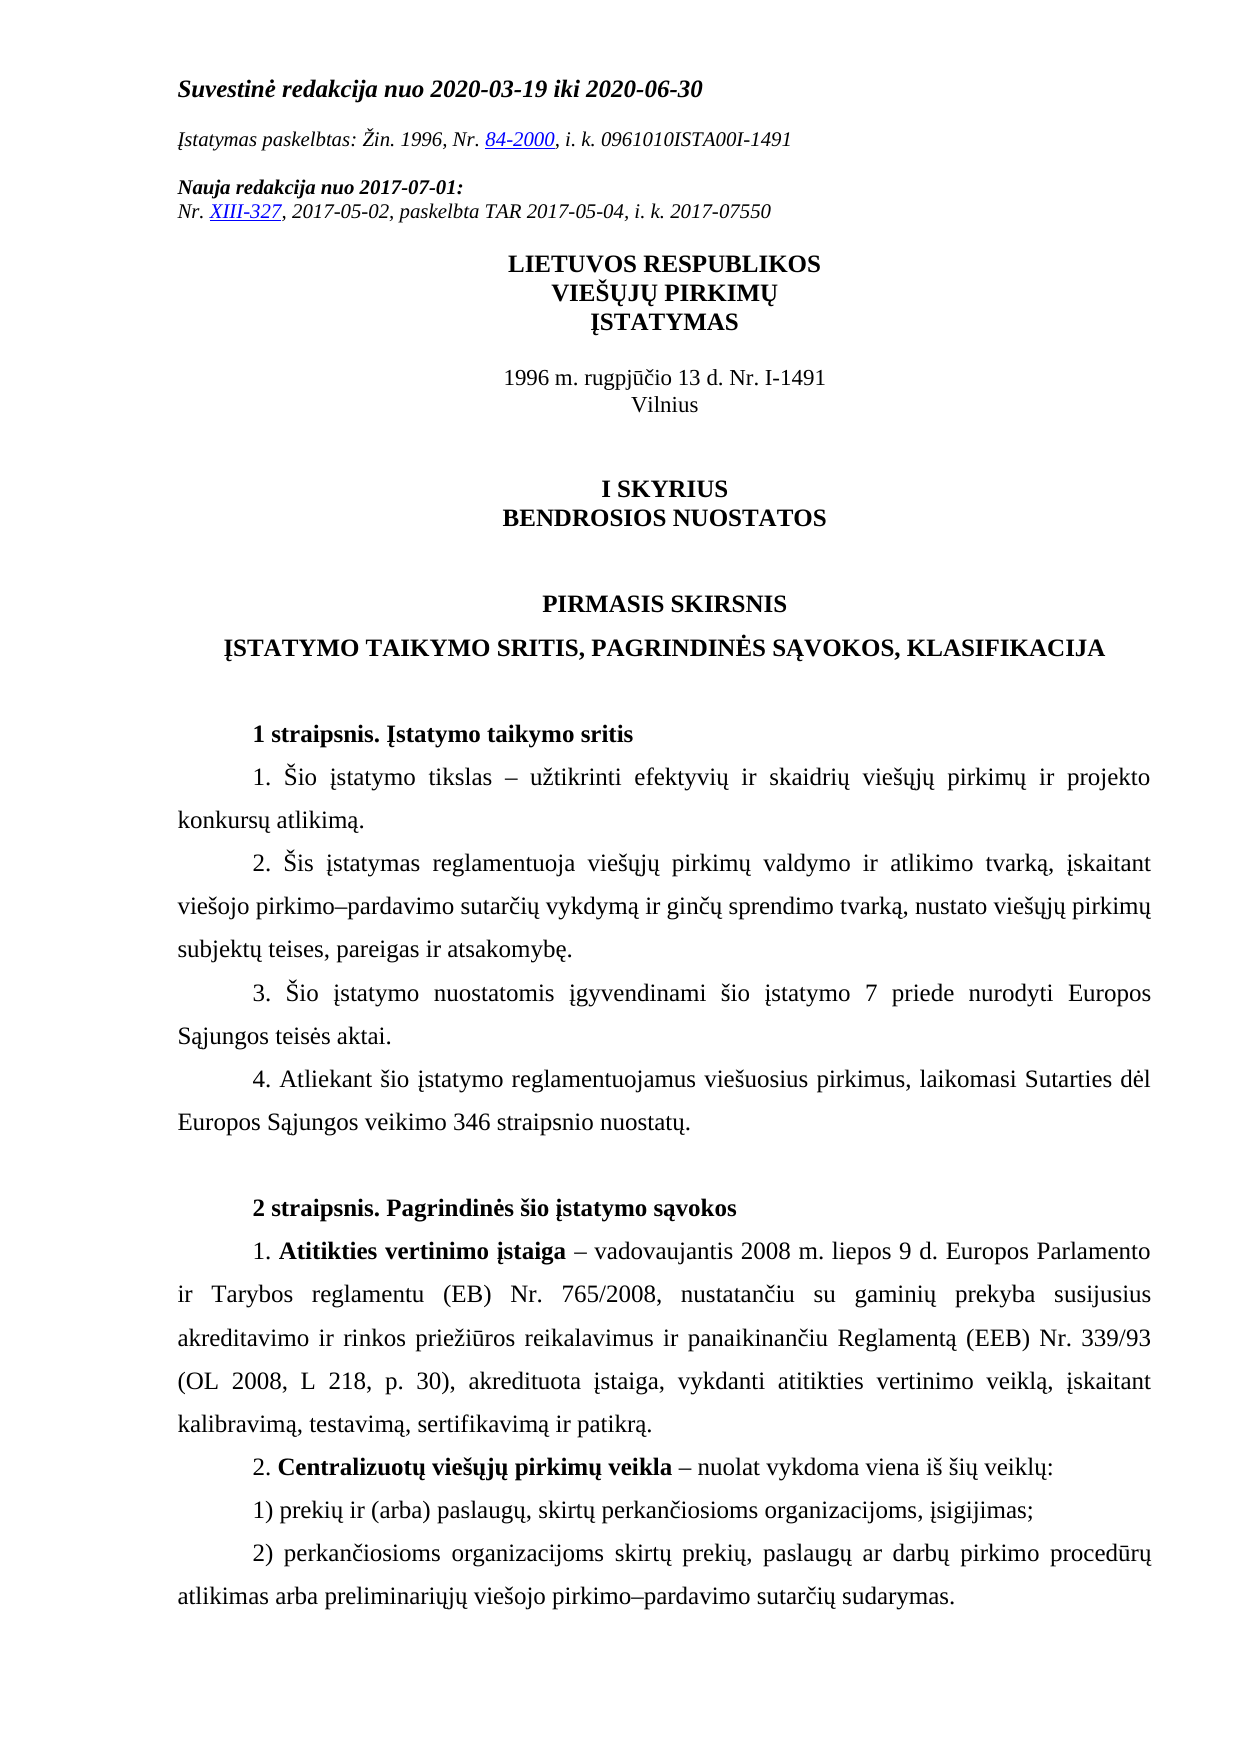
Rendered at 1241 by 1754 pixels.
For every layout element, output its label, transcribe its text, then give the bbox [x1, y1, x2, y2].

text 1996 m. rugpjūčio 13 d. Nr. I-1491 [177, 364, 1152, 391]
text 2) perkančiosioms organizacijoms skirtų prekių, paslaugų ar darbų pirkimo procedūrų atlikimas arba preliminariųjų viešojo pirkimo–pardavimo sutarčių sudarymas. [177, 1538, 1152, 1610]
text 1 straipsnis. Įstatymo taikymo sritis [177, 719, 1152, 748]
text LIETUVOS RESPUBLIKOS VIEŠŲJŲ PIRKIMŲ ĮSTATYMAS [177, 249, 1152, 336]
text BENDROSIOS NUOSTATOS [177, 503, 1152, 532]
text 2. Centralizuotų viešųjų pirkimų veikla – nuolat vykdoma viena iš šių veiklų: [177, 1452, 1152, 1481]
text Įstatymas paskelbtas: Žin. 1996, Nr. 84-2000, i. k. 0961010ISTA00I-1491 [177, 127, 1152, 151]
text Vilnius [177, 391, 1152, 417]
text 2 straipsnis. Pagrindinės šio įstatymo sąvokos [177, 1193, 1152, 1222]
text Nauja redakcija nuo 2017-07-01: [177, 175, 1152, 199]
text 4. Atliekant šio įstatymo reglamentuojamus viešuosius pirkimus, laikomasi Sutarties dėl Europos Sąjungos veikimo 346 straipsnio nuostatų. [177, 1064, 1152, 1136]
text Nr. XIII-327, 2017-05-02, paskelbta TAR 2017-05-04, i. k. 2017-07550 [177, 199, 1152, 223]
text Suvestinė redakcija nuo 2020-03-19 iki 2020-06-30 [177, 74, 1152, 103]
text 2. Šis įstatymas reglamentuoja viešųjų pirkimų valdymo ir atlikimo tvarką, įskaitant viešojo pirkimo–pardavimo sutarčių vykdymą ir ginčų sprendimo tvarką, nustato viešųjų pirkimų subjektų teises, pareigas ir atsakomybę. [177, 848, 1152, 963]
text I SKYRIUS [177, 474, 1152, 503]
text ĮSTATYMO TAIKYMO SRITIS, PAGRINDINĖS SĄVOKOS, KLASIFIKACIJA [177, 633, 1152, 661]
text PIRMASIS SKIRSNIS [177, 589, 1152, 618]
text 1) prekių ir (arba) paslaugų, skirtų perkančiosioms organizacijoms, įsigijimas; [177, 1495, 1152, 1524]
text 3. Šio įstatymo nuostatomis įgyvendinami šio įstatymo 7 priede nurodyti Europos Sąjungos teisės aktai. [177, 978, 1152, 1049]
text 1. Šio įstatymo tikslas – užtikrinti efektyvių ir skaidrių viešųjų pirkimų ir projekto konkursų atlikimą. [177, 762, 1152, 834]
text 1. Atitikties vertinimo įstaiga – vadovaujantis 2008 m. liepos 9 d. Europos Parlamento ir Tarybos reglamentu (EB) Nr. 765/2008, nustatančiu su gaminių prekyba susijusius akreditavimo ir rinkos priežiūros reikalavimus ir panaikinančiu Reglamentą (EEB) Nr. 339/93 (OL 2008, L 218, p. 30), akredituota įstaiga, vykdanti atitikties vertinimo veiklą, įskaitant kalibravimą, testavimą, sertifikavimą ir patikrą. [177, 1236, 1152, 1438]
